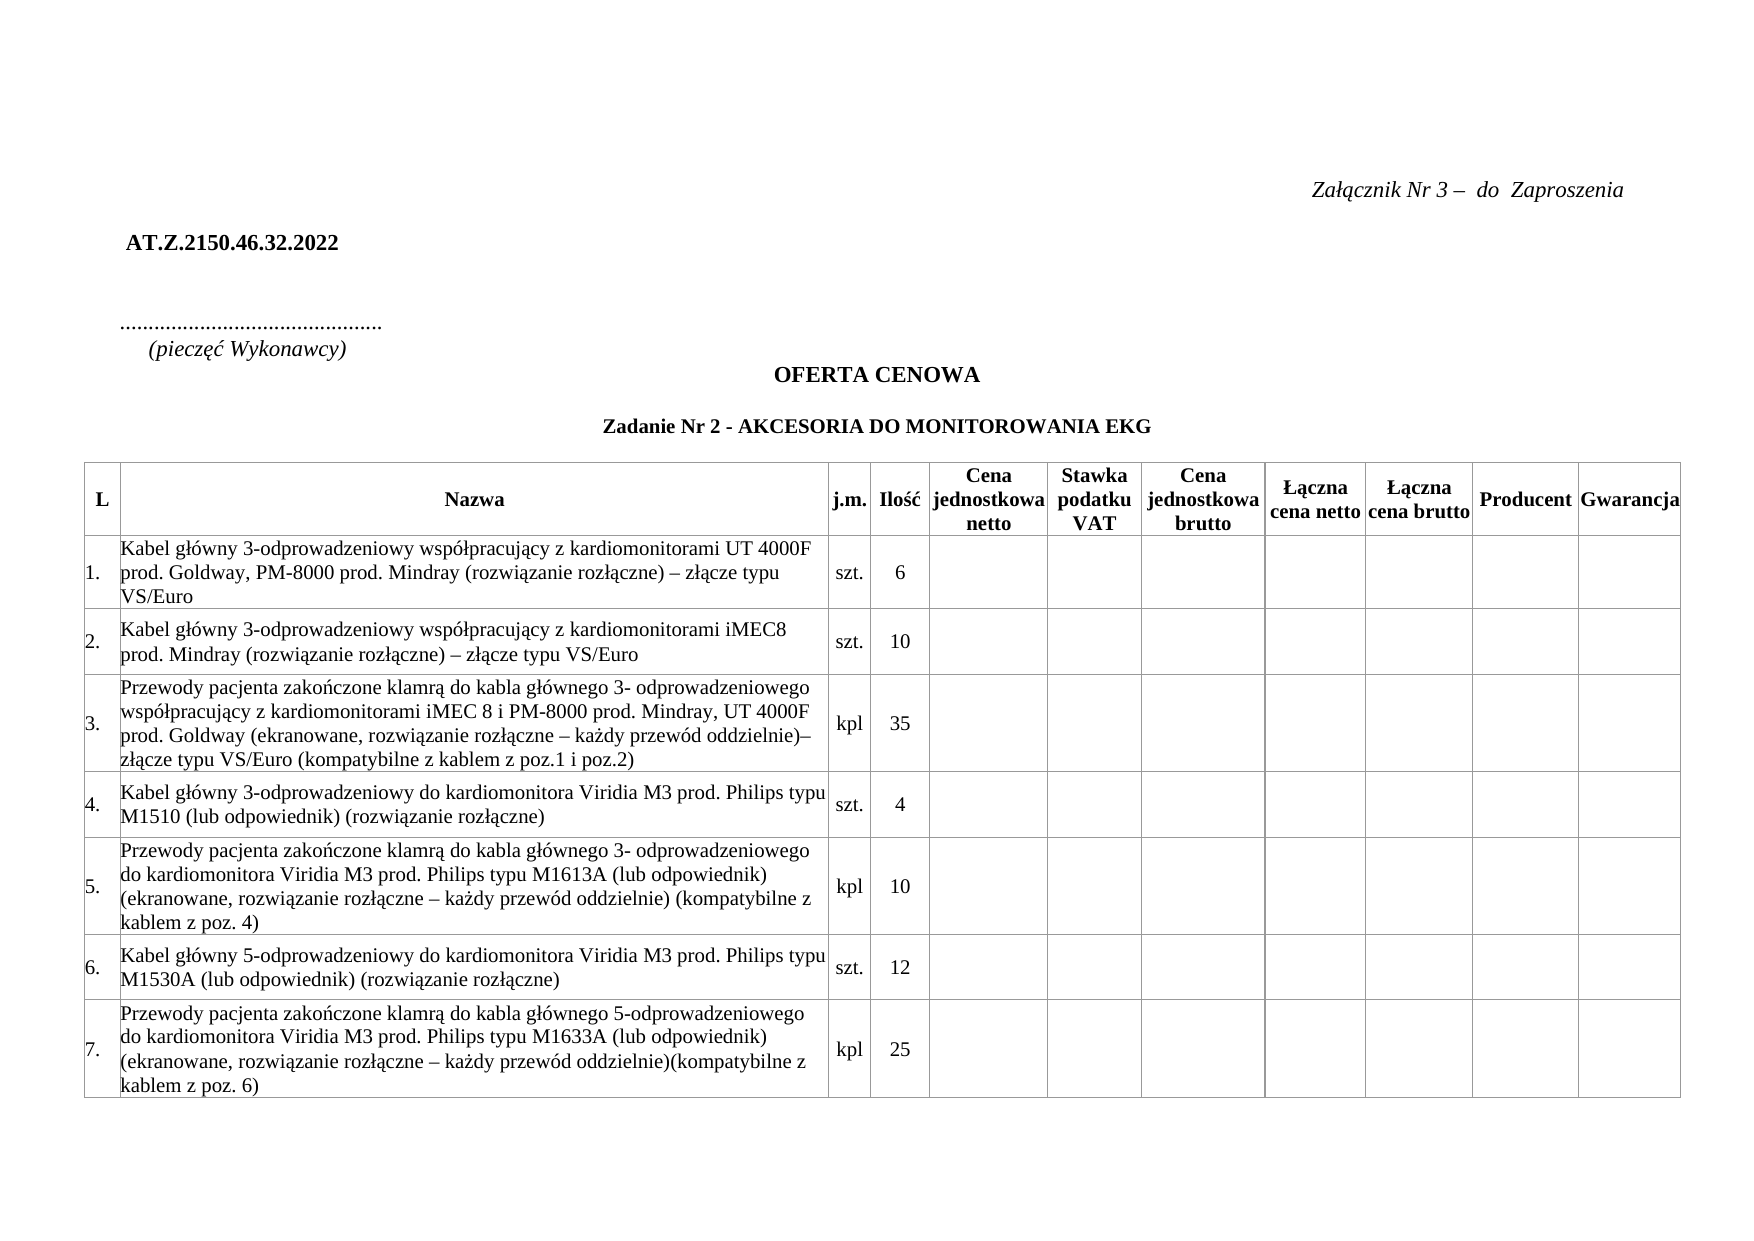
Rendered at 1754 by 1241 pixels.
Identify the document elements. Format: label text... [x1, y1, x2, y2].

table_cell [930, 609, 1047, 674]
table_cell [85, 609, 120, 674]
table_cell [85, 536, 120, 608]
table_cell 10 [871, 838, 929, 934]
table_header Nazwa [121, 463, 828, 535]
table_header Cena jednostkowa brutto [1142, 463, 1264, 535]
table_cell [930, 536, 1047, 608]
table_cell [1266, 1000, 1365, 1097]
table_header Łączna cena netto [1266, 463, 1365, 535]
table_cell kpl [829, 838, 870, 934]
table_cell szt. [829, 536, 870, 608]
table_cell szt. [829, 935, 870, 999]
table_cell [1266, 536, 1365, 608]
table_cell 4 [871, 772, 929, 837]
text (pieczęć Wykonawcy) [120, 334, 1634, 361]
table_cell 6 [871, 536, 929, 608]
table_cell [1142, 1000, 1264, 1097]
table_cell [1142, 935, 1264, 999]
table_cell [1579, 536, 1680, 608]
table_cell [1266, 772, 1365, 837]
table_cell szt. [829, 609, 870, 674]
text Załącznik Nr 3 – do Zaproszenia [120, 176, 1634, 203]
table_cell [1142, 772, 1264, 837]
table_cell [1579, 675, 1680, 771]
table_cell [85, 935, 120, 999]
table_cell Kabel główny 3-odprowadzeniowy współpracujący z kardiomonitorami UT 4000F prod. Goldway, PM-8000 prod. Mindray (rozwiązanie rozłączne) – złącze typu VS/Euro [121, 536, 828, 608]
table_cell szt. [829, 772, 870, 837]
table_cell [1266, 609, 1365, 674]
table_header L [85, 463, 120, 535]
table_cell [1473, 1000, 1578, 1097]
text AT.Z.2150.46.32.2022 [120, 229, 1634, 256]
table_cell [1266, 935, 1365, 999]
text .............................................. [120, 308, 1634, 334]
table_cell [1048, 675, 1141, 771]
table_cell [1366, 772, 1472, 837]
table_cell 25 [871, 1000, 929, 1097]
table_cell [1579, 772, 1680, 837]
table_cell [1266, 675, 1365, 771]
text OFERTA CENOWA [120, 361, 1634, 387]
table_cell [1048, 772, 1141, 837]
table_header Ilość [871, 463, 929, 535]
table_cell kpl [829, 1000, 870, 1097]
table_header Gwarancja [1579, 463, 1680, 535]
table_cell [930, 772, 1047, 837]
table_cell [1473, 935, 1578, 999]
table_cell [1579, 609, 1680, 674]
table_cell [1048, 536, 1141, 608]
table_header j.m. [829, 463, 870, 535]
table_cell [1366, 609, 1472, 674]
table_header Łączna cena brutto [1366, 463, 1472, 535]
table_cell [1579, 1000, 1680, 1097]
table_cell 35 [871, 675, 929, 771]
table_cell Przewody pacjenta zakończone klamrą do kabla głównego 5-odprowadzeniowego do kardiomonitora Viridia M3 prod. Philips typu M1633A (lub odpowiednik) (ekranowane, rozwiązanie rozłączne – każdy przewód oddzielnie)(kompatybilne z kablem z poz. 6) [121, 1000, 828, 1097]
table_cell [85, 838, 120, 934]
table_cell [1142, 609, 1264, 674]
table_cell [1048, 935, 1141, 999]
table_cell [1048, 838, 1141, 934]
table_cell [1579, 838, 1680, 934]
table_header Stawka podatku VAT [1048, 463, 1141, 535]
table_cell [85, 772, 120, 837]
table_cell [85, 675, 120, 771]
table_cell [1366, 935, 1472, 999]
table_cell [1473, 838, 1578, 934]
table_cell [1142, 675, 1264, 771]
table_cell [1473, 675, 1578, 771]
table_cell [1473, 609, 1578, 674]
table_cell [1473, 536, 1578, 608]
table_cell [1579, 935, 1680, 999]
table_cell [930, 1000, 1047, 1097]
table_cell [1366, 838, 1472, 934]
table_cell Przewody pacjenta zakończone klamrą do kabla głównego 3- odprowadzeniowego współpracujący z kardiomonitorami iMEC 8 i PM-8000 prod. Mindray, UT 4000F prod. Goldway (ekranowane, rozwiązanie rozłączne – każdy przewód oddzielnie)– złącze typu VS/Euro (kompatybilne z kablem z poz.1 i poz.2) [121, 675, 828, 771]
table_cell [1142, 536, 1264, 608]
table_cell Kabel główny 5-odprowadzeniowy do kardiomonitora Viridia M3 prod. Philips typu M1530A (lub odpowiednik) (rozwiązanie rozłączne) [121, 935, 828, 999]
table_header Cena jednostkowa netto [930, 463, 1047, 535]
table_cell 12 [871, 935, 929, 999]
table_cell [1048, 1000, 1141, 1097]
table_cell [930, 935, 1047, 999]
table_cell [1366, 536, 1472, 608]
table_cell [930, 675, 1047, 771]
table_cell 10 [871, 609, 929, 674]
table_cell [85, 1000, 120, 1097]
table_cell kpl [829, 675, 870, 771]
table_cell [1142, 838, 1264, 934]
table_cell [1473, 772, 1578, 837]
table_cell [1266, 838, 1365, 934]
table_header Producent [1473, 463, 1578, 535]
table_cell Kabel główny 3-odprowadzeniowy współpracujący z kardiomonitorami iMEC8 prod. Mindray (rozwiązanie rozłączne) – złącze typu VS/Euro [121, 609, 828, 674]
table_cell Przewody pacjenta zakończone klamrą do kabla głównego 3- odprowadzeniowego do kardiomonitora Viridia M3 prod. Philips typu M1613A (lub odpowiednik) (ekranowane, rozwiązanie rozłączne – każdy przewód oddzielnie) (kompatybilne z kablem z poz. 4) [121, 838, 828, 934]
subtitle Zadanie Nr 2 - AKCESORIA DO MONITOROWANIA EKG [120, 414, 1634, 438]
table_cell [1366, 675, 1472, 771]
table_cell [1048, 609, 1141, 674]
table_cell [1366, 1000, 1472, 1097]
table_cell [930, 838, 1047, 934]
table_cell Kabel główny 3-odprowadzeniowy do kardiomonitora Viridia M3 prod. Philips typu M1510 (lub odpowiednik) (rozwiązanie rozłączne) [121, 772, 828, 837]
